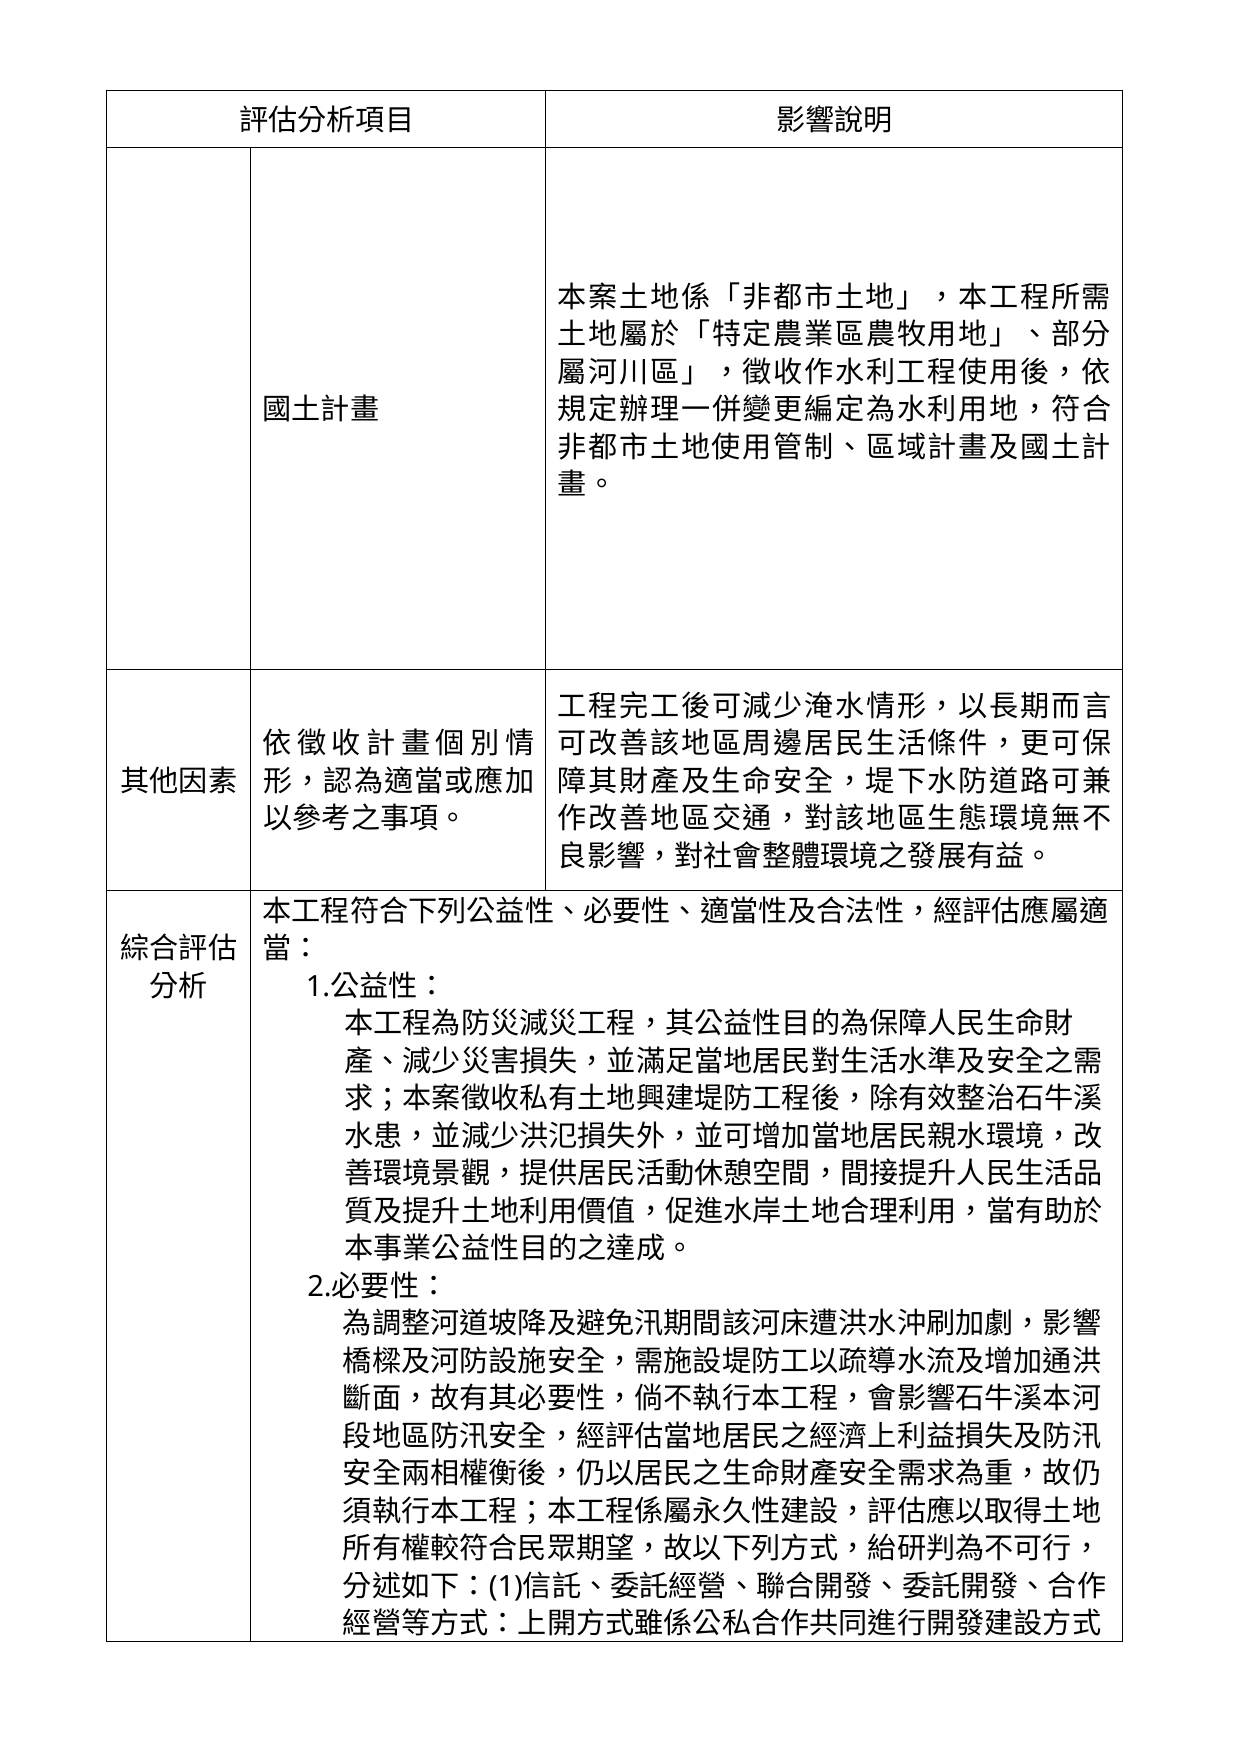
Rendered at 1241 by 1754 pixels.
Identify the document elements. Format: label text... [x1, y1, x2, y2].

table_cell 依徵收計畫個別情形，認為適當或應加以參考之事項。 [251, 670, 545, 890]
table_cell 國土計畫 [251, 148, 545, 668]
table_cell 綜合評估分析 [107, 891, 250, 1641]
table_cell 工程完工後可減少淹水情形，以長期而言可改善該地區周邊居民生活條件，更可保障其財產及生命安全，堤下水防道路可兼作改善地區交通，對該地區生態環境無不良影響，對社會整體環境之發展有益。 [546, 670, 1122, 890]
table_header 評估分析項目 [107, 91, 545, 147]
table_cell [107, 148, 250, 668]
table_header 影響說明 [546, 91, 1122, 147]
table_cell 其他因素 [107, 670, 250, 890]
table_cell 本工程符合下列公益性、必要性、適當性及合法性，經評估應屬適當： 1.公益性： 本工程為防災減災工程，其公益性目的為保障人民生命財產、減少災害損失，並滿足當地居民對生活水準及安全之需求；本案徵收私有土地興建堤防工程後，除有效整治石牛溪水患，並減少洪氾損失外，並可增加當地居民親水環境，改善環境景觀，提供居民活動休憩空間，間接提升人民生活品質及提升土地利用價值，促進水岸土地合理利用，當有助於本事業公益性目的之達成。 2.必要性： 為調整河道坡降及避免汛期間該河床遭洪水沖刷加劇，影響橋樑及河防設施安全，需施設堤防工以疏導水流及增加通洪斷面，故有其必要性，倘不執行本工程，會影響石牛溪本河段地區防汛安全，經評估當地居民之經濟上利益損失及防汛安全兩相權衡後，仍以居民之生命財產安全需求為重，故仍須執行本工程；本工程係屬永久性建設，評估應以取得土地所有權較符合民眾期望，故以下列方式，紿研判為不可行，分述如下：(1)信託、委託經營、聯合開發、委託開發、合作經營等方式：上開方式雖係公私合作共同進行開發建設方式 [251, 891, 1122, 1641]
table_cell 本案土地係「非都市土地」，本工程所需土地屬於「特定農業區農牧用地」、部分屬河川區」，徵收作水利工程使用後，依規定辦理一併變更編定為水利用地，符合非都市土地使用管制、區域計畫及國土計畫。 [546, 148, 1122, 668]
